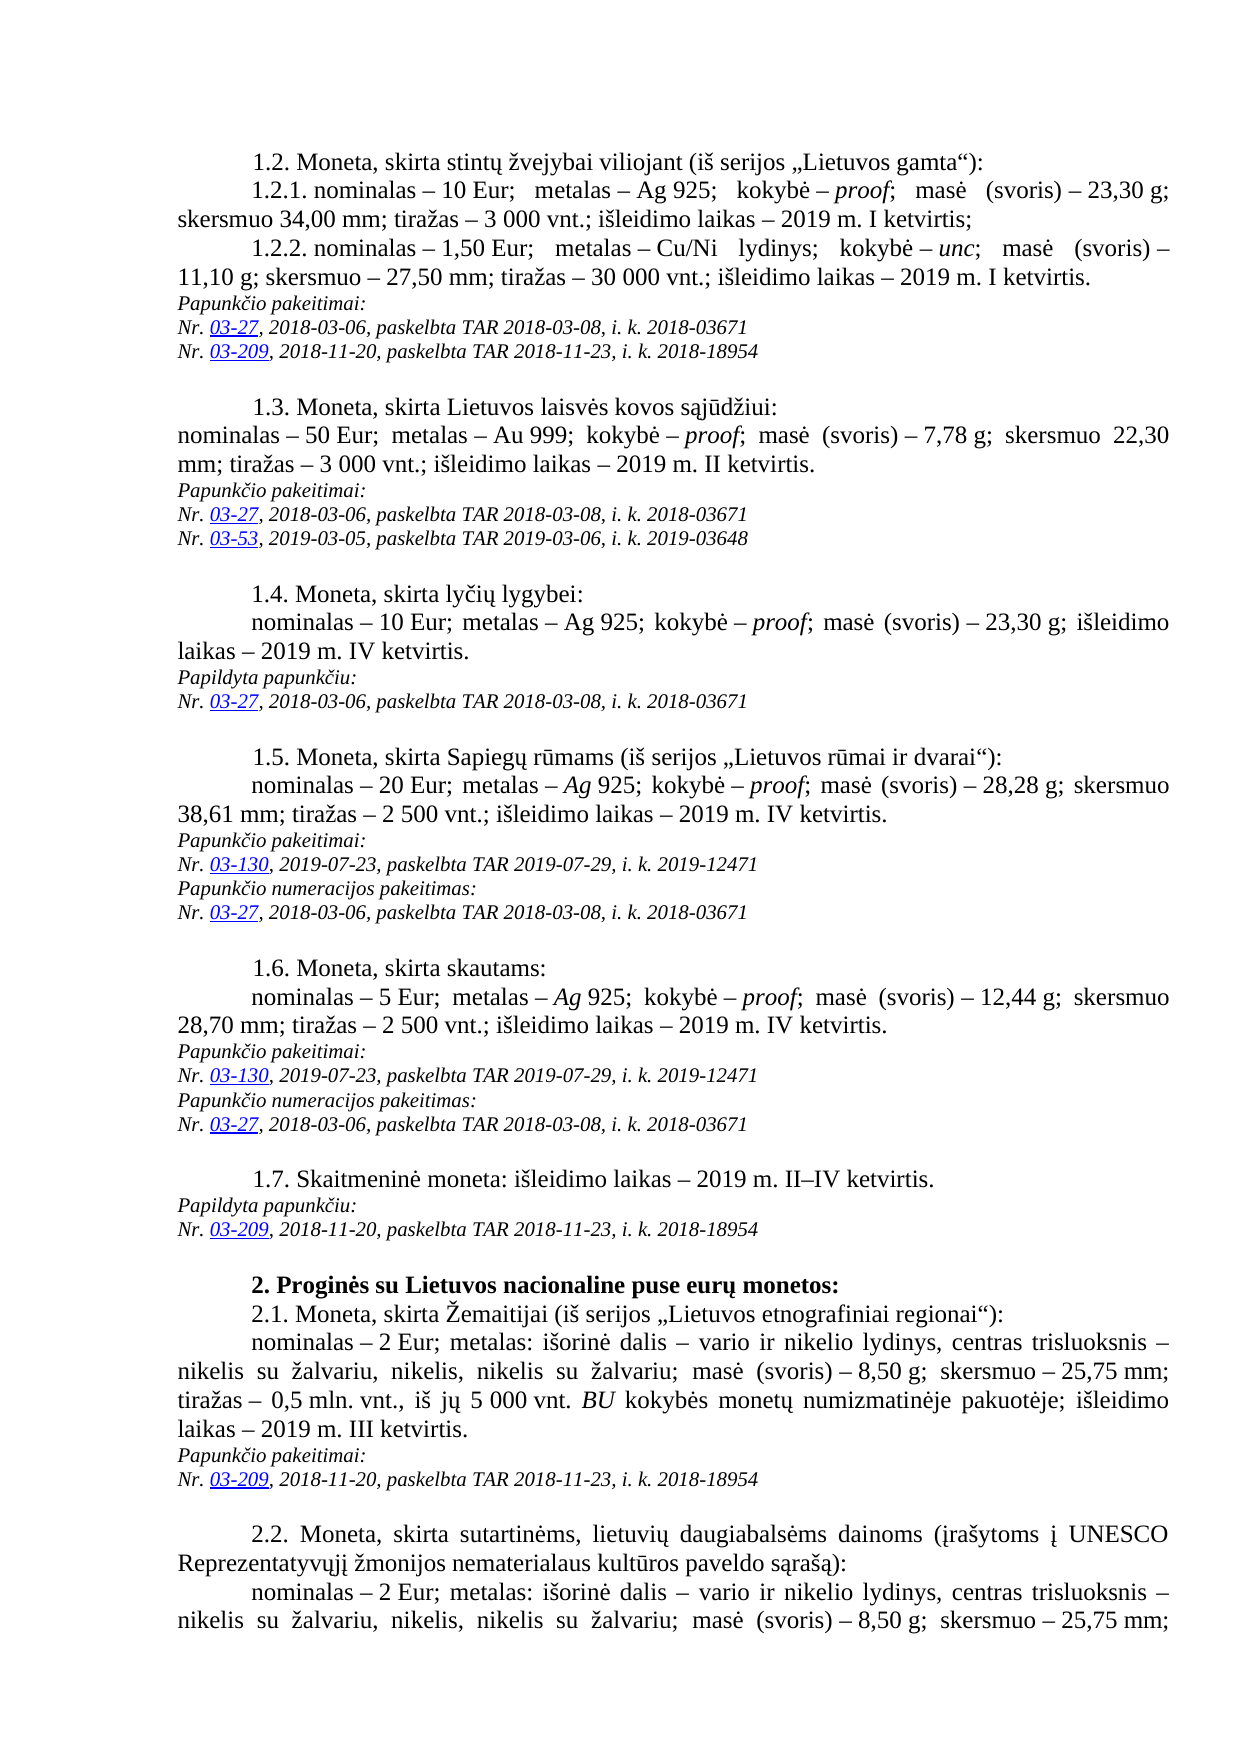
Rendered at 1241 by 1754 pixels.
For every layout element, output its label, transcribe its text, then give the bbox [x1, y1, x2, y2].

text Papunkčio numeracijos pakeitimas: [177, 876, 1169, 900]
text nominalas – 2 Eur; metalas: išorinė dalis – vario ir nikelio lydinys, centras trisluoksnis – nikelis su žalvariu, nikelis, nikelis su žalvariu; masė (svoris) – 8,50 g; skersmuo – 25,75 mm; tiražas – 0,5 mln. vnt., iš jų 5 000 vnt. BU kokybės monetų numizmatinėje pakuotėje; išleidimo laikas – 2019 m. III ketvirtis. [177, 1327, 1169, 1442]
text Papunkčio numeracijos pakeitimas: [177, 1087, 1169, 1112]
text Nr. 03-27, 2018-03-06, paskelbta TAR 2018-03-08, i. k. 2018-03671 [177, 502, 1169, 526]
text Nr. 03-27, 2018-03-06, paskelbta TAR 2018-03-08, i. k. 2018-03671 [177, 1112, 1169, 1136]
text 1.5. Moneta, skirta Sapiegų rūmams (iš serijos „Lietuvos rūmai ir dvarai“): [177, 742, 1169, 771]
text 1.2.1. nominalas – 10 Eur; metalas – Ag 925; kokybė – proof; masė (svoris) – 23,30 g; skersmuo 34,00 mm; tiražas – 3 000 vnt.; išleidimo laikas – 2019 m. I ketvirtis; [177, 176, 1169, 233]
text Nr. 03-209, 2018-11-20, paskelbta TAR 2018-11-23, i. k. 2018-18954 [177, 339, 1169, 363]
text nominalas – 5 Eur; metalas – Ag 925; kokybė – proof; masė (svoris) – 12,44 g; skersmuo 28,70 mm; tiražas – 2 500 vnt.; išleidimo laikas – 2019 m. IV ketvirtis. [177, 982, 1169, 1039]
text Nr. 03-27, 2018-03-06, paskelbta TAR 2018-03-08, i. k. 2018-03671 [177, 900, 1169, 924]
text Nr. 03-209, 2018-11-20, paskelbta TAR 2018-11-23, i. k. 2018-18954 [177, 1467, 1169, 1491]
text 1.4. Moneta, skirta lyčių lygybei: [177, 579, 1169, 607]
text Nr. 03-130, 2019-07-23, paskelbta TAR 2019-07-29, i. k. 2019-12471 [177, 852, 1169, 876]
text 1.2. Moneta, skirta stintų žvejybai viliojant (iš serijos „Lietuvos gamta“): [177, 147, 1169, 176]
text Papildyta papunkčiu: [177, 665, 1169, 689]
text Nr. 03-209, 2018-11-20, paskelbta TAR 2018-11-23, i. k. 2018-18954 [177, 1217, 1169, 1241]
text 1.3. Moneta, skirta Lietuvos laisvės kovos sąjūdžiui: [177, 392, 1169, 420]
text nominalas – 10 Eur; metalas – Ag 925; kokybė – proof; masė (svoris) – 23,30 g; išleidimo laikas – 2019 m. IV ketvirtis. [177, 607, 1169, 665]
text 1.7. Skaitmeninė moneta: išleidimo laikas – 2019 m. II–IV ketvirtis. [177, 1164, 1169, 1193]
text Papunkčio pakeitimai: [177, 1039, 1169, 1063]
text 2.1. Moneta, skirta Žemaitijai (iš serijos „Lietuvos etnografiniai regionai“): [177, 1299, 1169, 1327]
text 2. Proginės su Lietuvos nacionaline puse eurų monetos: [177, 1270, 1169, 1299]
text Papunkčio pakeitimai: [177, 291, 1169, 315]
text nominalas – 20 Eur; metalas – Ag 925; kokybė – proof; masė (svoris) – 28,28 g; skersmuo 38,61 mm; tiražas – 2 500 vnt.; išleidimo laikas – 2019 m. IV ketvirtis. [177, 771, 1169, 828]
text Nr. 03-53, 2019-03-05, paskelbta TAR 2019-03-06, i. k. 2019-03648 [177, 526, 1169, 550]
text nominalas – 2 Eur; metalas: išorinė dalis – vario ir nikelio lydinys, centras trisluoksnis – nikelis su žalvariu, nikelis, nikelis su žalvariu; masė (svoris) – 8,50 g; skersmuo – 25,75 mm; [177, 1577, 1169, 1634]
text Papunkčio pakeitimai: [177, 478, 1169, 502]
text 2.2. Moneta, skirta sutartinėms, lietuvių daugiabalsėms dainoms (įrašytoms į UNESCO Reprezentatyvųjį žmonijos nematerialaus kultūros paveldo sąrašą): [177, 1519, 1169, 1577]
text Papunkčio pakeitimai: [177, 828, 1169, 852]
text Nr. 03-27, 2018-03-06, paskelbta TAR 2018-03-08, i. k. 2018-03671 [177, 689, 1169, 713]
text Papunkčio pakeitimai: [177, 1442, 1169, 1467]
text 1.2.2. nominalas – 1,50 Eur; metalas – Cu/Ni lydinys; kokybė – unc; masė (svoris) – 11,10 g; skersmuo – 27,50 mm; tiražas – 30 000 vnt.; išleidimo laikas – 2019 m. I ketvirtis. [177, 233, 1169, 291]
text Papildyta papunkčiu: [177, 1193, 1169, 1217]
text Nr. 03-130, 2019-07-23, paskelbta TAR 2019-07-29, i. k. 2019-12471 [177, 1063, 1169, 1087]
text 1.6. Moneta, skirta skautams: [177, 953, 1169, 982]
text nominalas – 50 Eur; metalas – Au 999; kokybė – proof; masė (svoris) – 7,78 g; skersmuo 22,30 mm; tiražas – 3 000 vnt.; išleidimo laikas – 2019 m. II ketvirtis. [177, 420, 1169, 478]
text Nr. 03-27, 2018-03-06, paskelbta TAR 2018-03-08, i. k. 2018-03671 [177, 315, 1169, 339]
